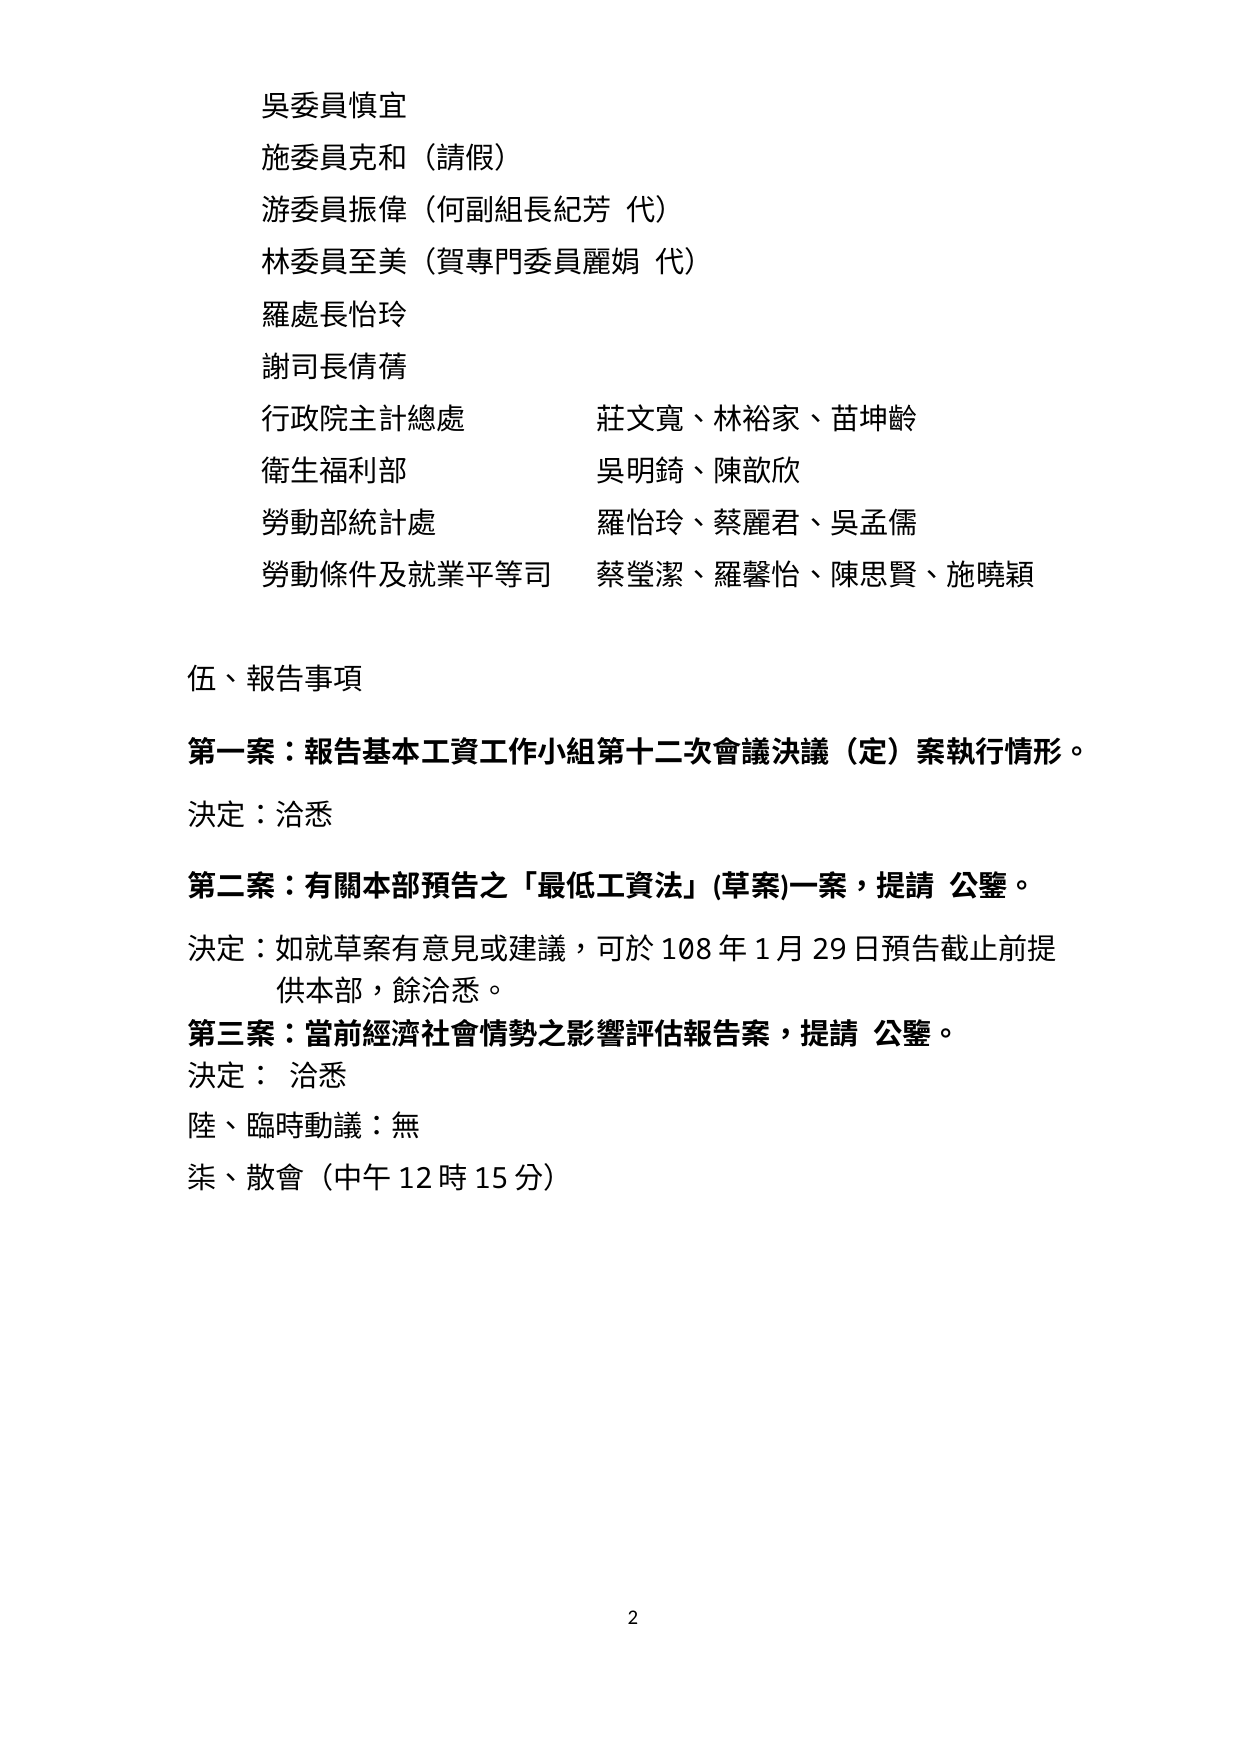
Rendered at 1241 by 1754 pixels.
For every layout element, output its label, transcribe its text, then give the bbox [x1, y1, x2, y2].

text 行政院主計總處 莊文寬、林裕家、苗坤齡 [187, 387, 1078, 439]
text 第三案：當前經濟社會情勢之影響評估報告案，提請 公鑒。 [187, 1010, 1078, 1053]
text 第二案：有關本部預告之「最低工資法」(草案)一案，提請 公鑒。 [187, 853, 1078, 907]
text 供本部，餘洽悉。 [187, 968, 1078, 1010]
text 衛生福利部 吳明錡、陳歆欣 [187, 439, 1078, 492]
text 吳委員慎宜 [187, 75, 1078, 127]
text 林委員至美（賀專門委員麗娟 代） [187, 231, 1078, 283]
text 謝司長倩蒨 [187, 335, 1078, 387]
text 羅處長怡玲 [187, 283, 1078, 335]
text 游委員振偉（何副組長紀芳 代） [187, 179, 1078, 231]
text 決定：洽悉 [187, 792, 1078, 834]
text 勞動條件及就業平等司 蔡瑩潔、羅馨怡、陳思賢、施曉穎 [187, 544, 1078, 596]
text 柒、散會（中午12時15分） [187, 1147, 1078, 1199]
text 第一案：報告基本工資工作小組第十二次會議決議（定）案執行情形。 [187, 719, 1078, 773]
text 勞動部統計處 羅怡玲、蔡麗君、吳孟儒 [187, 492, 1078, 544]
text 決定： 洽悉 [187, 1053, 1078, 1095]
text 施委員克和（請假） [187, 127, 1078, 179]
text 伍、報告事項 [187, 648, 1078, 700]
text 決定：如就草案有意見或建議，可於108年1月29日預告截止前提 [187, 926, 1078, 968]
text 陸、臨時動議：無 [187, 1095, 1078, 1147]
